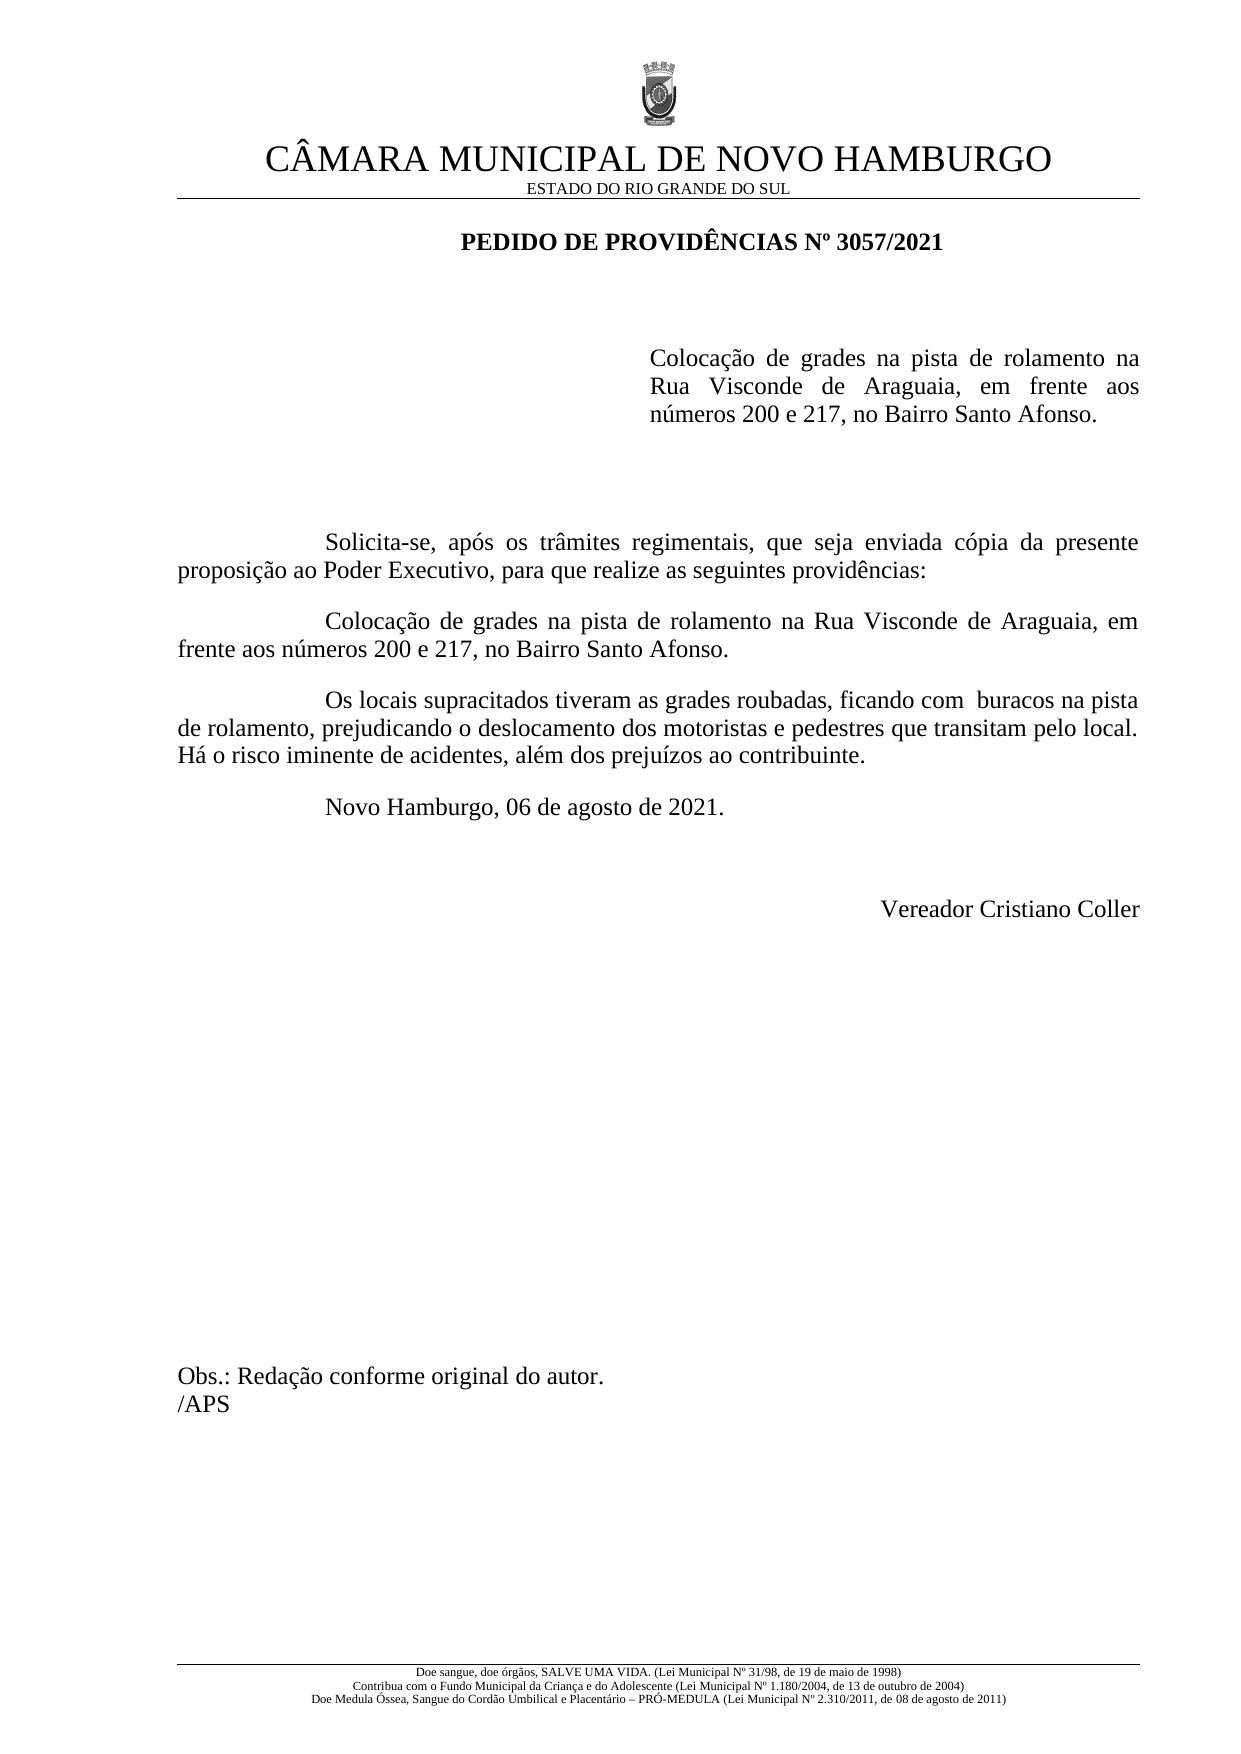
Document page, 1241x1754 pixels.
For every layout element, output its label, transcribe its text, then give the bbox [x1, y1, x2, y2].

text /APS [177, 1390, 1140, 1417]
text Os locais supracitados tiveram as grades roubadas, ficando com buracos na pista de rolamento, prejudicando o deslocamento dos motoristas e pedestres que transitam pelo local. Há o risco iminente de acidentes, além dos prejuízos ao contribuinte. [177, 686, 1140, 769]
text Novo Hamburgo, 06 de agosto de 2021. [177, 793, 1140, 820]
text Obs.: Redação conforme original do autor. [177, 1362, 1140, 1390]
text Colocação de grades na pista de rolamento na Rua Visconde de Araguaia, em frente aos números 200 e 217, no Bairro Santo Afonso. [177, 607, 1140, 662]
text Vereador Cristiano Coller [177, 895, 1140, 923]
text Colocação de grades na pista de rolamento na Rua Visconde de Araguaia, em frente aos números 200 e 217, no Bairro Santo Afonso. [649, 344, 1140, 428]
text Solicita-se, após os trâmites regimentais, que seja enviada cópia da presente proposição ao Poder Executivo, para que realize as seguintes providências: [177, 528, 1140, 583]
text PEDIDO DE PROVIDÊNCIAS Nº 3057/2021 [177, 228, 1140, 256]
